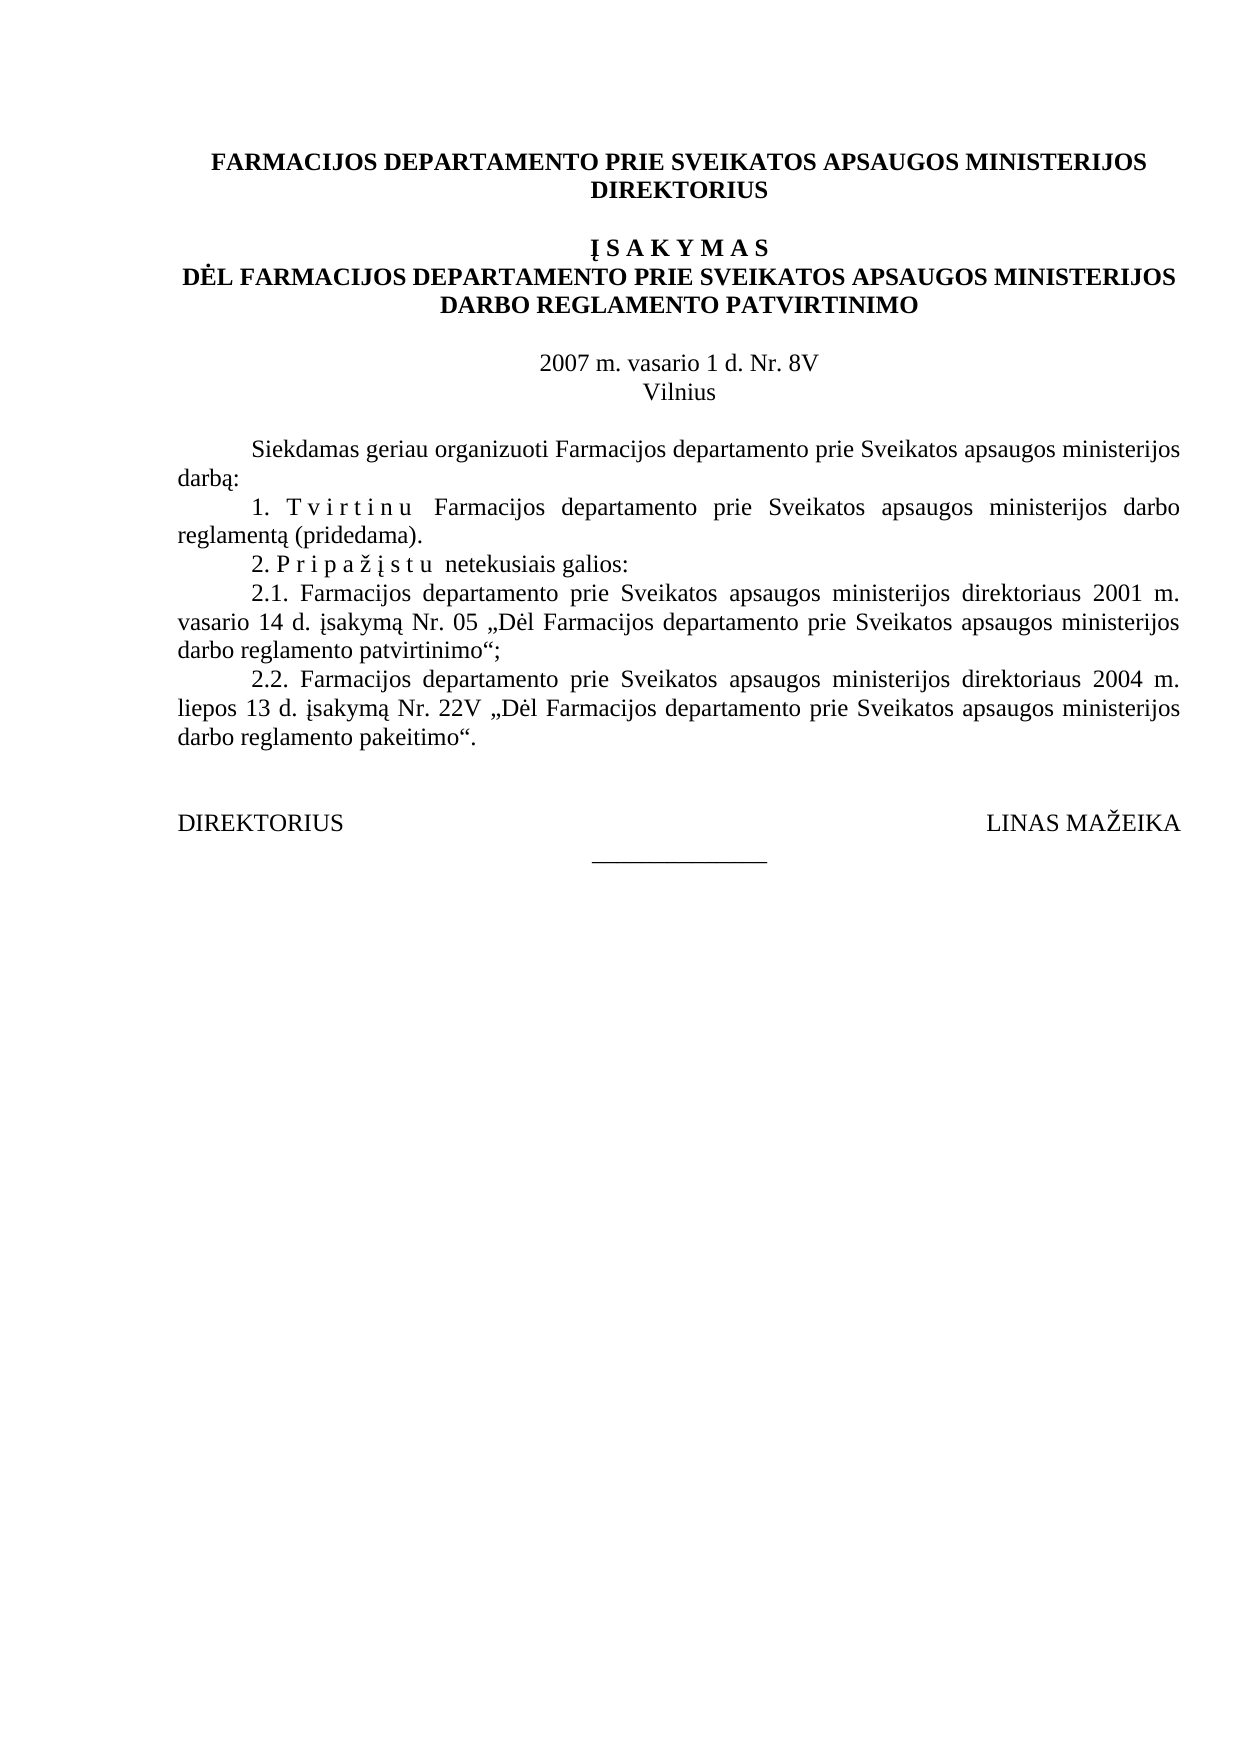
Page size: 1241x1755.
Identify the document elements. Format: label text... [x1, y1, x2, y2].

text DIREKTORIUS LINAS MAŽEIKA [177, 808, 1181, 837]
text Vilnius [177, 377, 1181, 406]
text ______________ [177, 837, 1181, 866]
text DĖL FARMACIJOS DEPARTAMENTO PRIE SVEIKATOS APSAUGOS MINISTERIJOS DARBO REGLAMENTO PATVIRTINIMO [177, 262, 1181, 319]
text 1. Tvirtinu Farmacijos departamento prie Sveikatos apsaugos ministerijos darbo reglamentą (pridedama). [177, 492, 1181, 549]
text 2. Pripažįstu netekusiais galios: [177, 549, 1181, 578]
text Siekdamas geriau organizuoti Farmacijos departamento prie Sveikatos apsaugos ministerijos darbą: [177, 434, 1181, 492]
text 2.2. Farmacijos departamento prie Sveikatos apsaugos ministerijos direktoriaus 2004 m. liepos 13 d. įsakymą Nr. 22V „Dėl Farmacijos departamento prie Sveikatos apsaugos ministerijos darbo reglamento pakeitimo“. [177, 664, 1181, 751]
text FARMACIJOS DEPARTAMENTO PRIE SVEIKATOS APSAUGOS MINISTERIJOS DIREKTORIUS [177, 147, 1181, 204]
text 2.1. Farmacijos departamento prie Sveikatos apsaugos ministerijos direktoriaus 2001 m. vasario 14 d. įsakymą Nr. 05 „Dėl Farmacijos departamento prie Sveikatos apsaugos ministerijos darbo reglamento patvirtinimo“; [177, 578, 1181, 664]
text 2007 m. vasario 1 d. Nr. 8V [177, 348, 1181, 377]
text Į S A K Y M A S [177, 233, 1181, 262]
